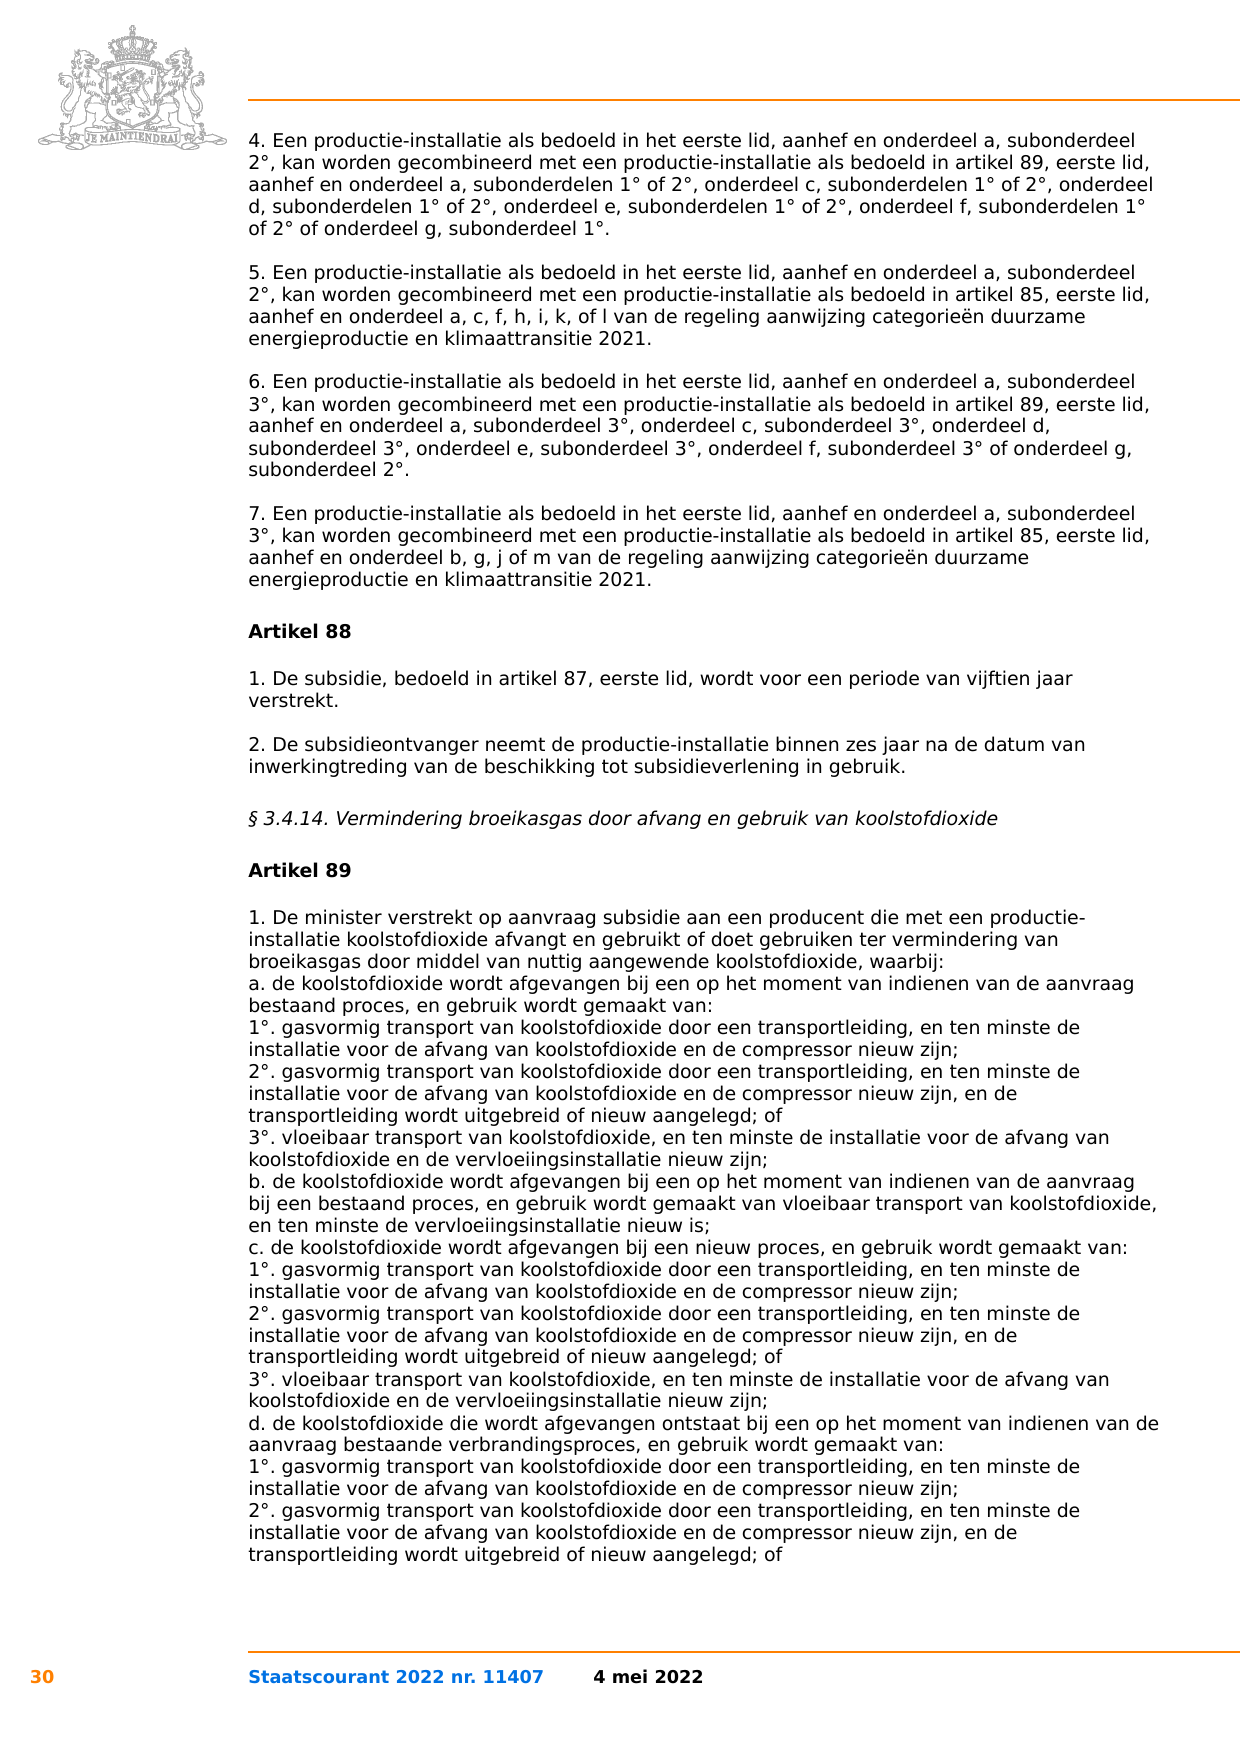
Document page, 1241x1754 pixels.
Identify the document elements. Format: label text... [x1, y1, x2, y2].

text 4. Een productie-installatie als bedoeld in het eerste lid, aanhef en onderdeel a, subonderdeel 2°, kan worden gecombineerd met een productie-installatie als bedoeld in artikel 89, eerste lid, aanhef en onderdeel a, subonderdelen 1° of 2°, onderdeel c, subonderdelen 1° of 2°, onderdeel d, subonderdelen 1° of 2°, onderdeel e, subonderdelen 1° of 2°, onderdeel f, subonderdelen 1° of 2° of onderdeel g, subonderdeel 1°. [248, 130, 1163, 240]
text 7. Een productie-installatie als bedoeld in het eerste lid, aanhef en onderdeel a, subonderdeel 3°, kan worden gecombineerd met een productie-installatie als bedoeld in artikel 85, eerste lid, aanhef en onderdeel b, g, j of m van de regeling aanwijzing categorieën duurzame energieproductie en klimaattransitie 2021. [248, 503, 1163, 591]
text b. de koolstofdioxide wordt afgevangen bij een op het moment van indienen van de aanvraag bij een bestaand proces, en gebruik wordt gemaakt van vloeibaar transport van koolstofdioxide, en ten minste de vervloeiingsinstallatie nieuw is; [248, 1171, 1163, 1237]
text 6. Een productie-installatie als bedoeld in het eerste lid, aanhef en onderdeel a, subonderdeel 3°, kan worden gecombineerd met een productie-installatie als bedoeld in artikel 89, eerste lid, aanhef en onderdeel a, subonderdeel 3°, onderdeel c, subonderdeel 3°, onderdeel d, subonderdeel 3°, onderdeel e, subonderdeel 3°, onderdeel f, subonderdeel 3° of onderdeel g, subonderdeel 2°. [248, 371, 1163, 481]
text d. de koolstofdioxide die wordt afgevangen ontstaat bij een op het moment van indienen van de aanvraag bestaande verbrandingsproces, en gebruik wordt gemaakt van: [248, 1412, 1163, 1456]
subtitle Artikel 89 [248, 860, 1163, 882]
text 2. De subsidieontvanger neemt de productie-installatie binnen zes jaar na de datum van inwerkingtreding van de beschikking tot subsidieverlening in gebruik. [248, 734, 1163, 778]
text 2°. gasvormig transport van koolstofdioxide door een transportleiding, en ten minste de installatie voor de afvang van koolstofdioxide en de compressor nieuw zijn, en de transportleiding wordt uitgebreid of nieuw aangelegd; of [248, 1500, 1163, 1566]
subtitle Artikel 88 [248, 621, 1163, 643]
picture [38, 25, 227, 150]
text 3°. vloeibaar transport van koolstofdioxide, en ten minste de installatie voor de afvang van koolstofdioxide en de vervloeiingsinstallatie nieuw zijn; [248, 1368, 1163, 1412]
text 2°. gasvormig transport van koolstofdioxide door een transportleiding, en ten minste de installatie voor de afvang van koolstofdioxide en de compressor nieuw zijn, en de transportleiding wordt uitgebreid of nieuw aangelegd; of [248, 1302, 1163, 1368]
text 1°. gasvormig transport van koolstofdioxide door een transportleiding, en ten minste de installatie voor de afvang van koolstofdioxide en de compressor nieuw zijn; [248, 1456, 1163, 1500]
text a. de koolstofdioxide wordt afgevangen bij een op het moment van indienen van de aanvraag bestaand proces, en gebruik wordt gemaakt van: [248, 973, 1163, 1017]
text 5. Een productie-installatie als bedoeld in het eerste lid, aanhef en onderdeel a, subonderdeel 2°, kan worden gecombineerd met een productie-installatie als bedoeld in artikel 85, eerste lid, aanhef en onderdeel a, c, f, h, i, k, of l van de regeling aanwijzing categorieën duurzame energieproductie en klimaattransitie 2021. [248, 262, 1163, 349]
text 1°. gasvormig transport van koolstofdioxide door een transportleiding, en ten minste de installatie voor de afvang van koolstofdioxide en de compressor nieuw zijn; [248, 1017, 1163, 1061]
text 2°. gasvormig transport van koolstofdioxide door een transportleiding, en ten minste de installatie voor de afvang van koolstofdioxide en de compressor nieuw zijn, en de transportleiding wordt uitgebreid of nieuw aangelegd; of [248, 1061, 1163, 1127]
text 1°. gasvormig transport van koolstofdioxide door een transportleiding, en ten minste de installatie voor de afvang van koolstofdioxide en de compressor nieuw zijn; [248, 1258, 1163, 1302]
text 1. De minister verstrekt op aanvraag subsidie aan een producent die met een productie-installatie koolstofdioxide afvangt en gebruikt of doet gebruiken ter vermindering van broeikasgas door middel van nuttig aangewende koolstofdioxide, waarbij: [248, 907, 1163, 973]
text 1. De subsidie, bedoeld in artikel 87, eerste lid, wordt voor een periode van vijftien jaar verstrekt. [248, 668, 1163, 712]
text 3°. vloeibaar transport van koolstofdioxide, en ten minste de installatie voor de afvang van koolstofdioxide en de vervloeiingsinstallatie nieuw zijn; [248, 1127, 1163, 1171]
subtitle § 3.4.14. Vermindering broeikasgas door afvang en gebruik van koolstofdioxide [248, 808, 1163, 830]
text c. de koolstofdioxide wordt afgevangen bij een nieuw proces, en gebruik wordt gemaakt van: [248, 1237, 1163, 1258]
